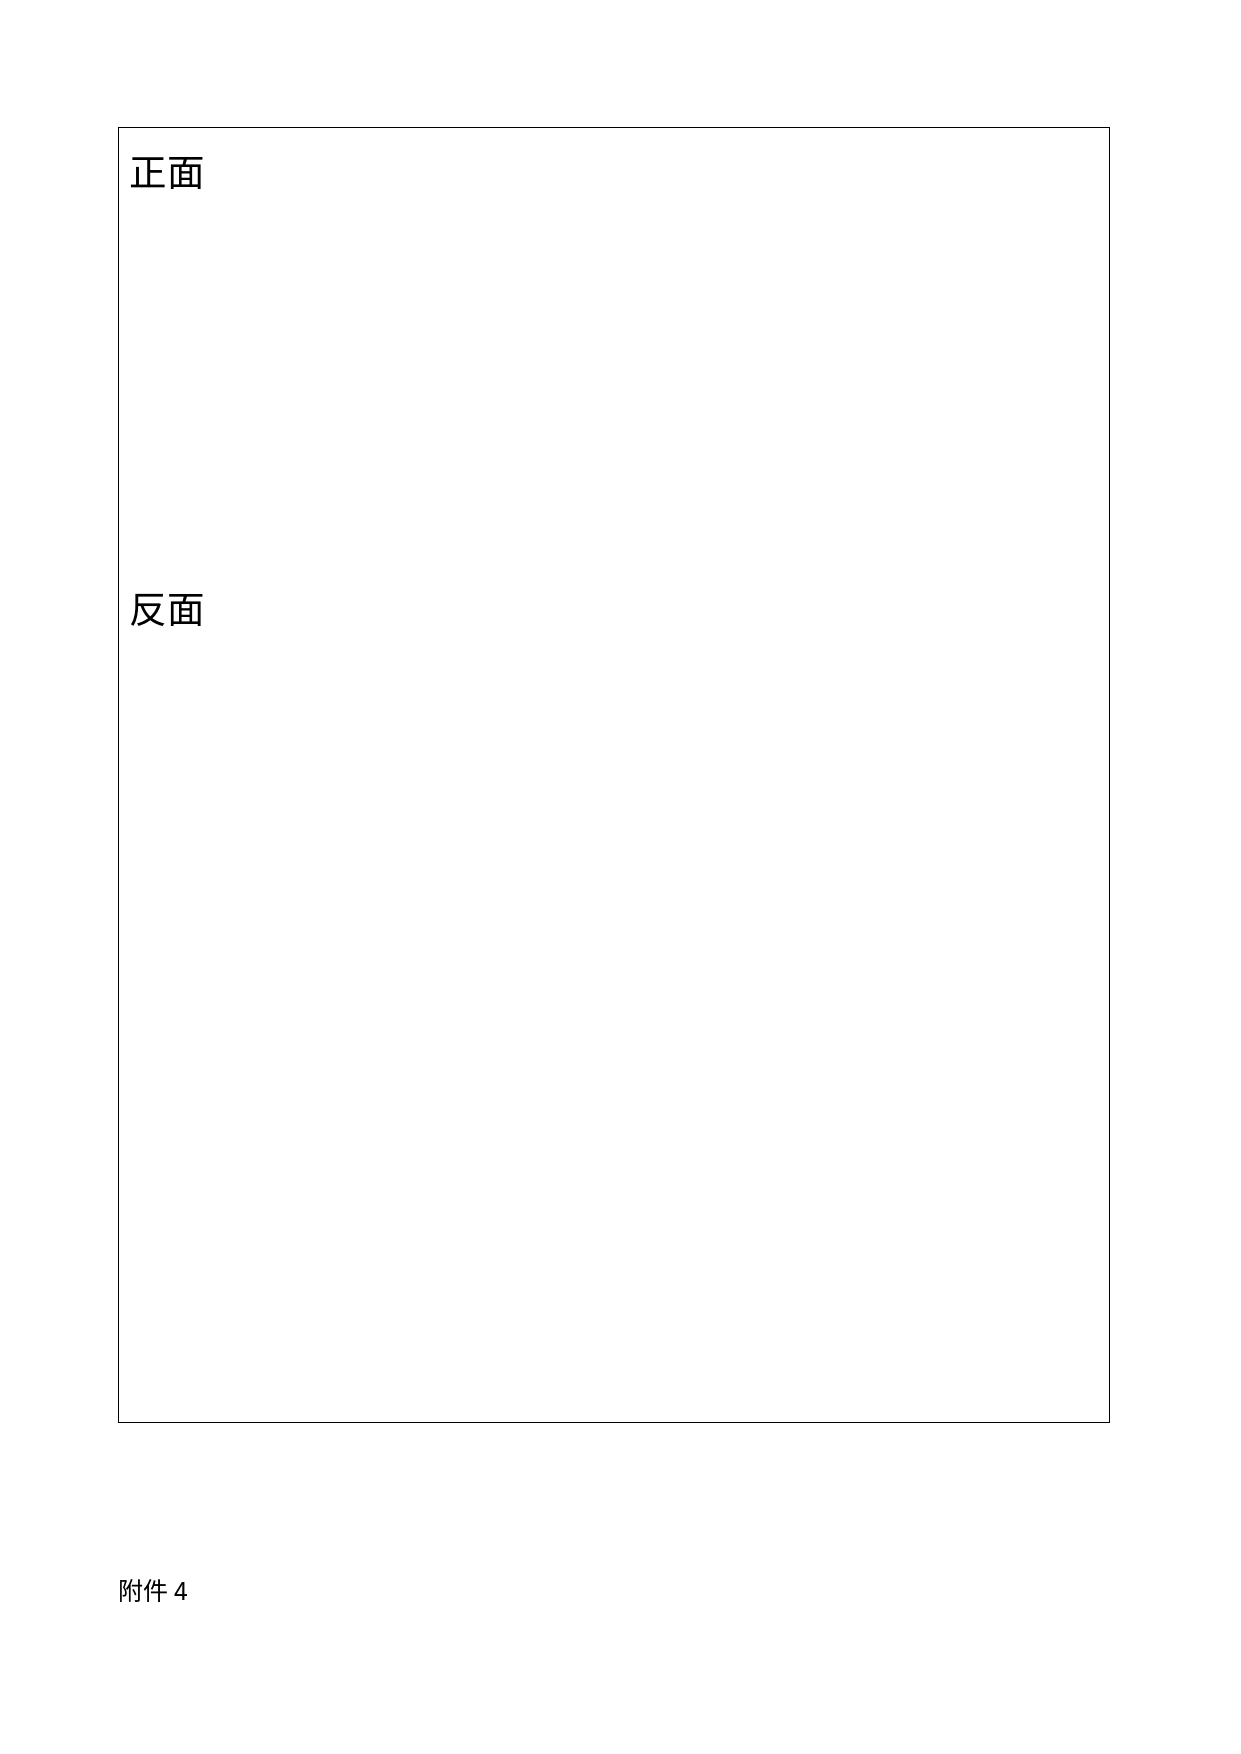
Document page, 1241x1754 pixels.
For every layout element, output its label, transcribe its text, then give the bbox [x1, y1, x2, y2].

text 附件4 [118, 1548, 1122, 1611]
table_header 正面 反面 [119, 128, 1109, 1422]
